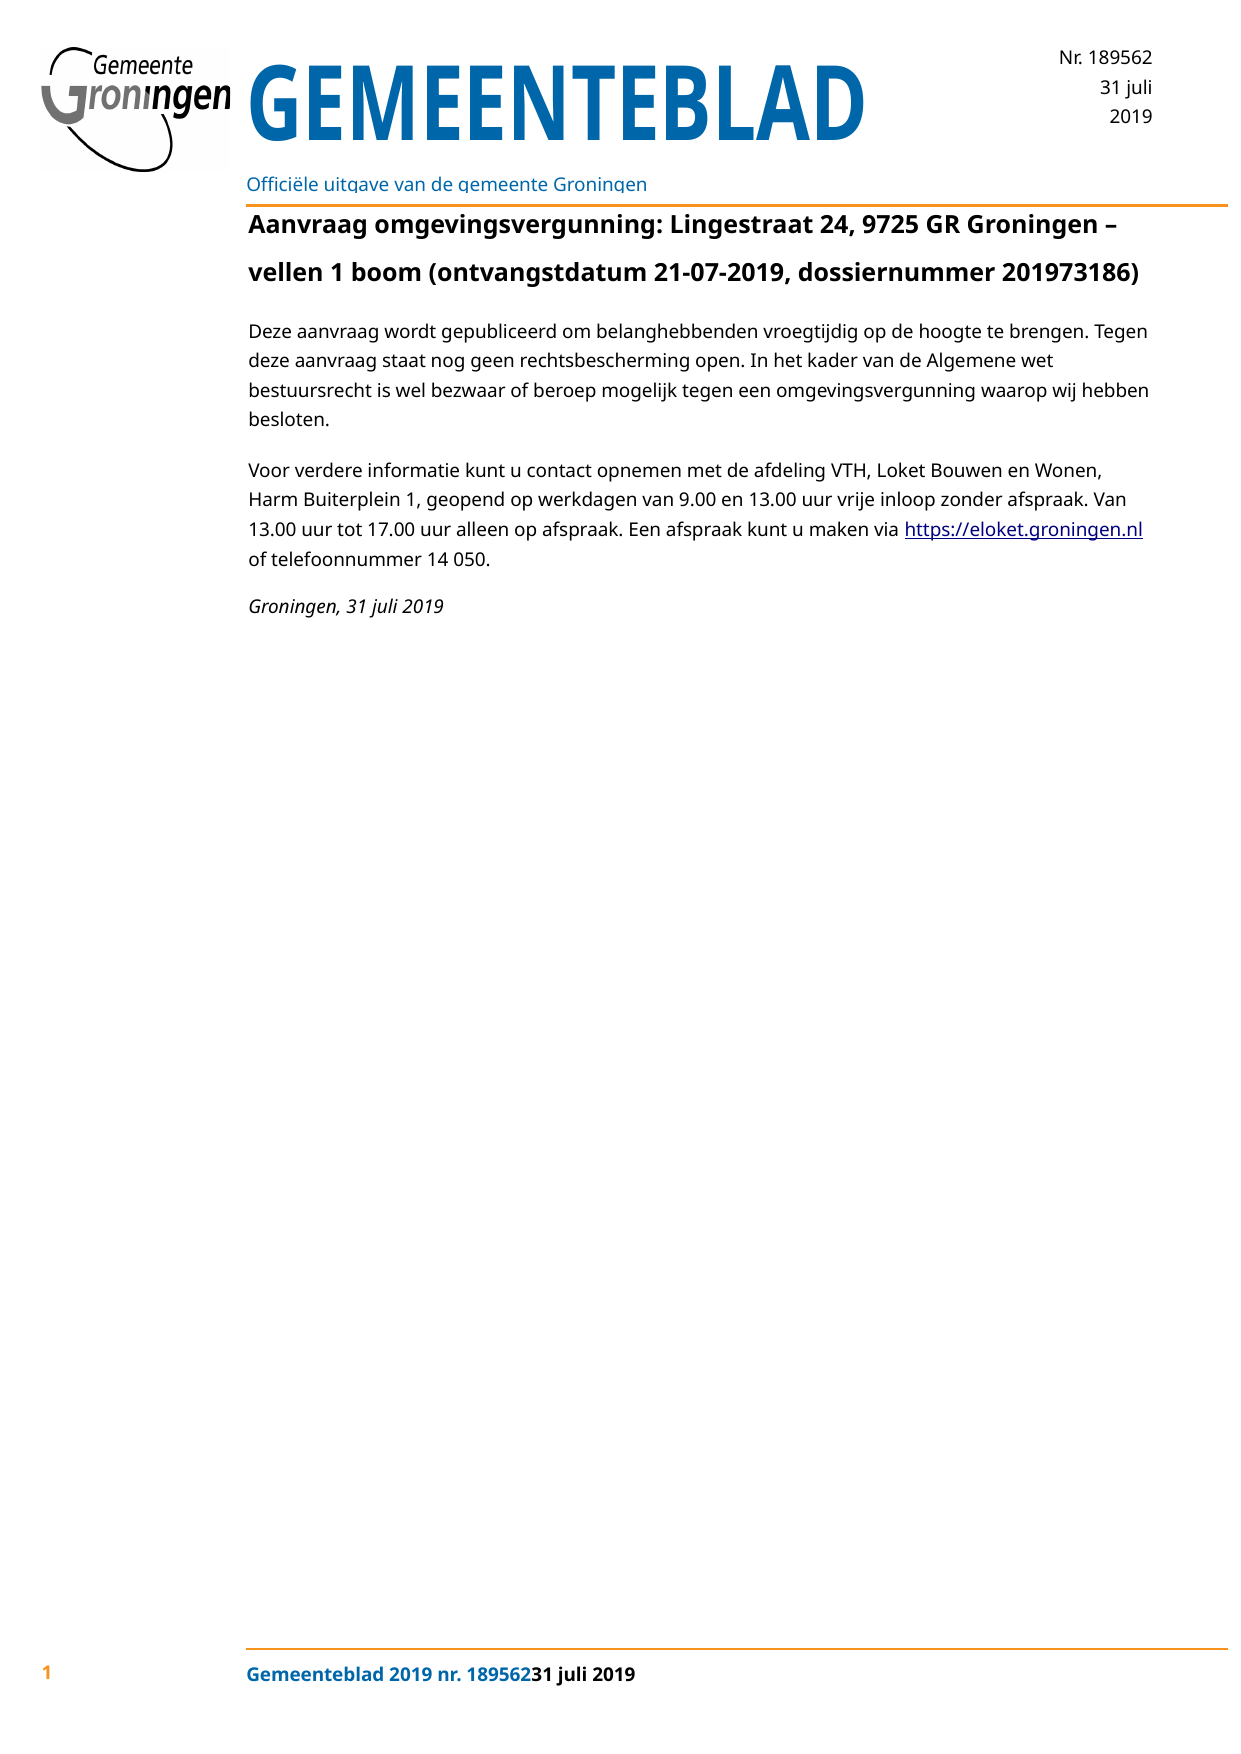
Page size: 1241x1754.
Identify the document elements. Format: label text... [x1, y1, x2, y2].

text Aanvraag omgevingsvergunning: Lingestraat 24, 9725 GR Groningen – vellen 1 boom (ontvangstdatum 21-07-2019, dossiernummer 201973186) [248, 207, 1152, 288]
text Voor verdere informatie kunt u contact opnemen met de afdeling VTH, Loket Bouwen en Wonen, Harm Buiterplein 1, geopend op werkdagen van 9.00 en 13.00 uur vrije inloop zonder afspraak. Van 13.00 uur tot 17.00 uur alleen op afspraak. Een afspraak kunt u maken via https://eloket.groningen.nl of telefoonnummer 14 050. [248, 457, 1152, 572]
text Deze aanvraag wordt gepubliceerd om belanghebbenden vroegtijdig op de hoogte te brengen. Tegen deze aanvraag staat nog geen rechtsbescherming open. In het kader van de Algemene wet bestuursrecht is wel bezwaar of beroep mogelijk tegen een omgevingsvergunning waarop wij hebben besloten. [248, 318, 1152, 432]
picture [41, 47, 231, 172]
text Groningen, 31 juli 2019 [248, 594, 1152, 619]
